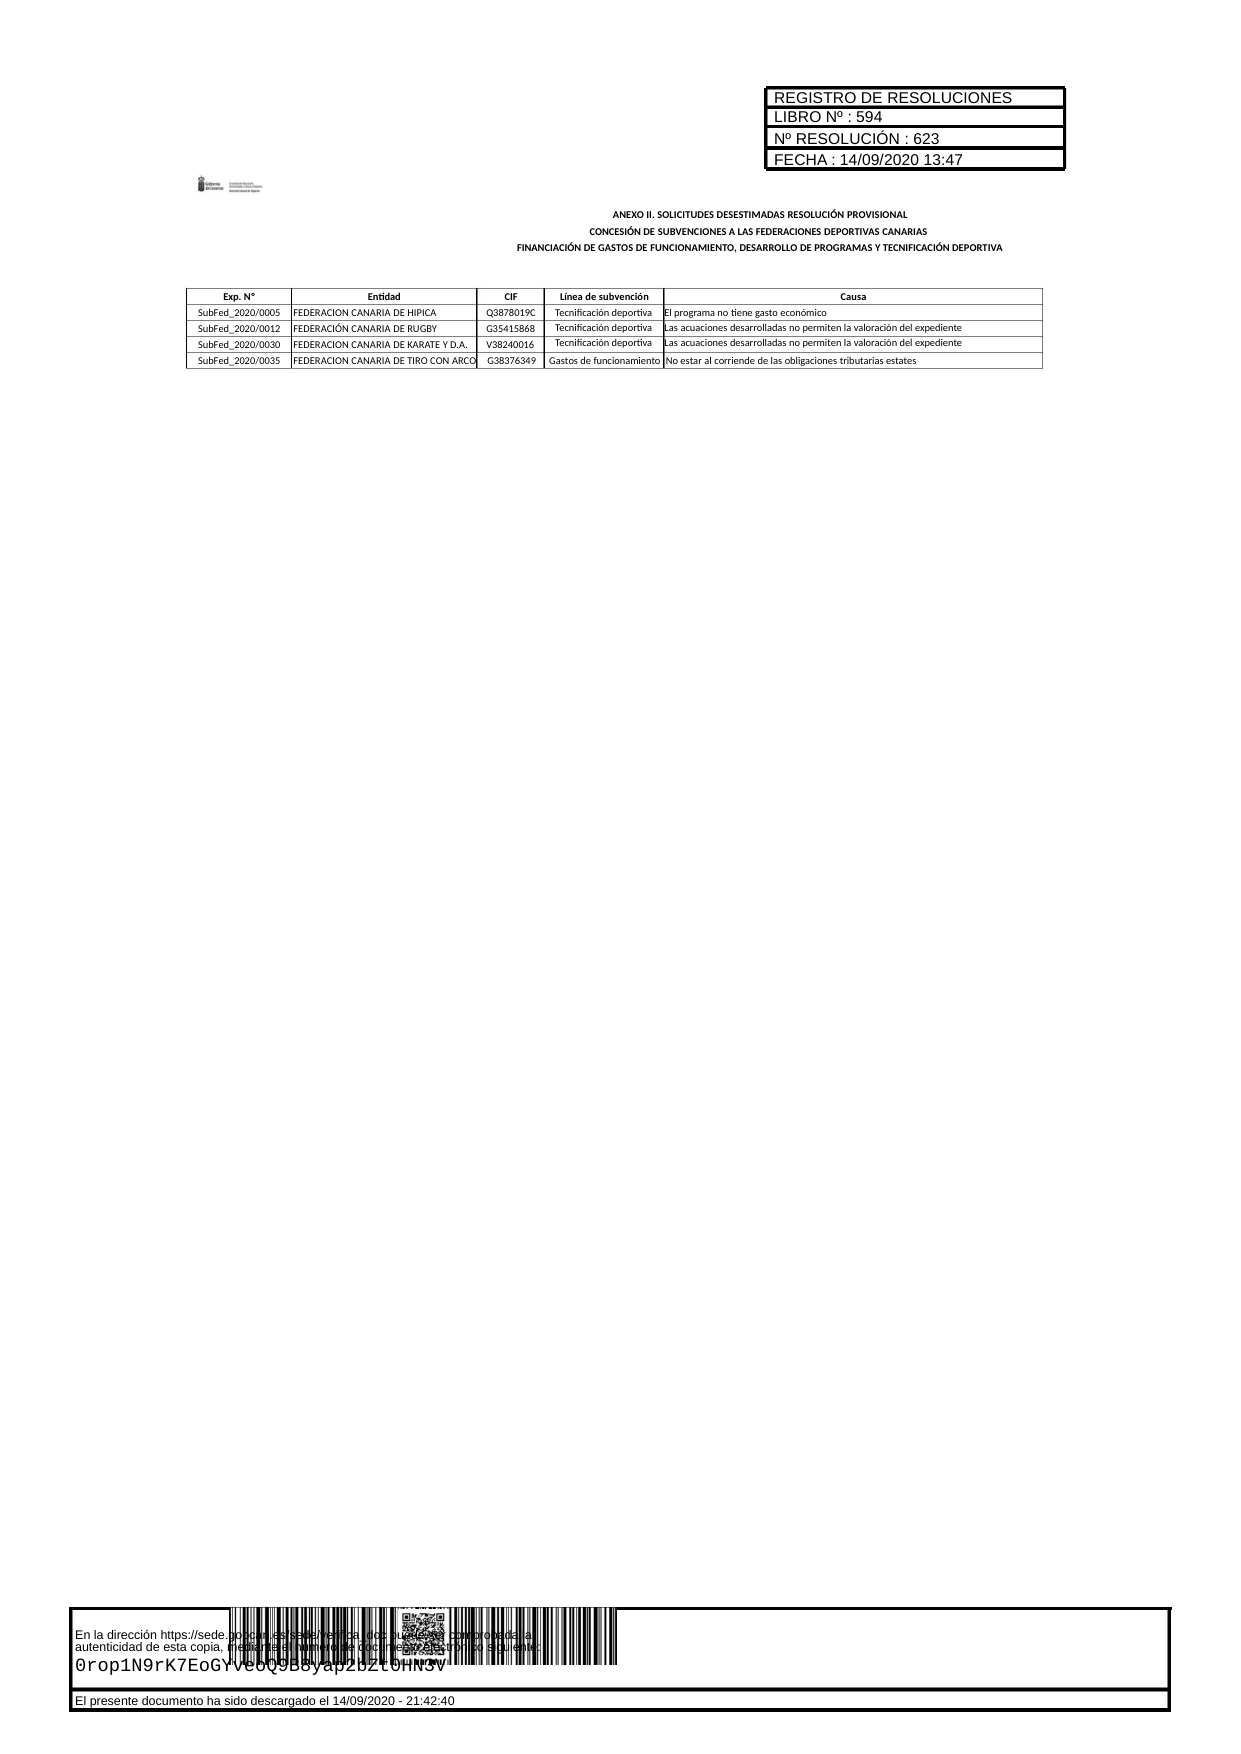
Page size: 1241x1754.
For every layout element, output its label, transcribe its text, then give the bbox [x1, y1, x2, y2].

text LIBRO Nº : 594 [774, 109, 1038, 126]
text SubFed_2020/0005 FEDERACION CANARIA DE HIPICA [198, 306, 486, 319]
text El presente documento ha sido descargado el 14/09/2020 - 21:42:40 [75, 1694, 480, 1708]
text En la dirección https://sede.gobcan.es/sede/verifica_doc puede ser comprobada la [75, 1628, 566, 1642]
text Tecnificación deportiva El programa no tiene gasto económico [555, 306, 990, 319]
text Exp. Nº [223, 290, 271, 303]
text CIF [504, 290, 533, 303]
text Nº RESOLUCIÓN : 623 [774, 130, 1038, 148]
text REGISTRO DE RESOLUCIONES [774, 89, 1038, 107]
text FECHA : 14/09/2020 13:47 [774, 151, 1038, 169]
text ANEXO II. SOLICITUDES DESESTIMADAS RESOLUCIÓN PROVISIONAL [613, 209, 932, 222]
text Línea de subvención [560, 290, 664, 303]
text Tecnificación deportiva Las acuaciones desarrolladas no permiten la valoración del expediente [555, 337, 990, 349]
text FINANCIACIÓN DE GASTOS DE FUNCIONAMIENTO, DESARROLLO DE PROGRAMAS Y TECNIFICACIÓN DEPORTIVA [517, 241, 1028, 254]
text SubFed_2020/0030 FEDERACION CANARIA DE KARATE Y D.A. [198, 338, 486, 351]
text CONCESIÓN DE SUBVENCIONES A LAS FEDERACIONES DEPORTIVAS CANARIAS [589, 225, 953, 238]
text Entidad [368, 290, 417, 303]
text SubFed_2020/0012 FEDERACIÓN CANARIA DE RUGBY [198, 322, 486, 335]
text V38240016 [486, 338, 552, 351]
text Q3878019C [486, 306, 552, 319]
text 0rop1N9rK7EoGYveoQ9B8yap2bZt0HN3V [75, 1655, 471, 1676]
text Causa [840, 290, 882, 303]
text Tecnificación deportiva Las acuaciones desarrolladas no permiten la valoración del expediente [555, 321, 990, 334]
text autenticidad de esta copia, mediante el número de documento electrónico siguiente: [75, 1642, 566, 1654]
text G35415868 [486, 322, 552, 335]
text SubFed_2020/0035 FEDERACION CANARIA DE TIRO CON ARCO G38376349 Gastos de funcionamiento No estar al corriende de las obligaciones tributarias estates [198, 354, 942, 367]
